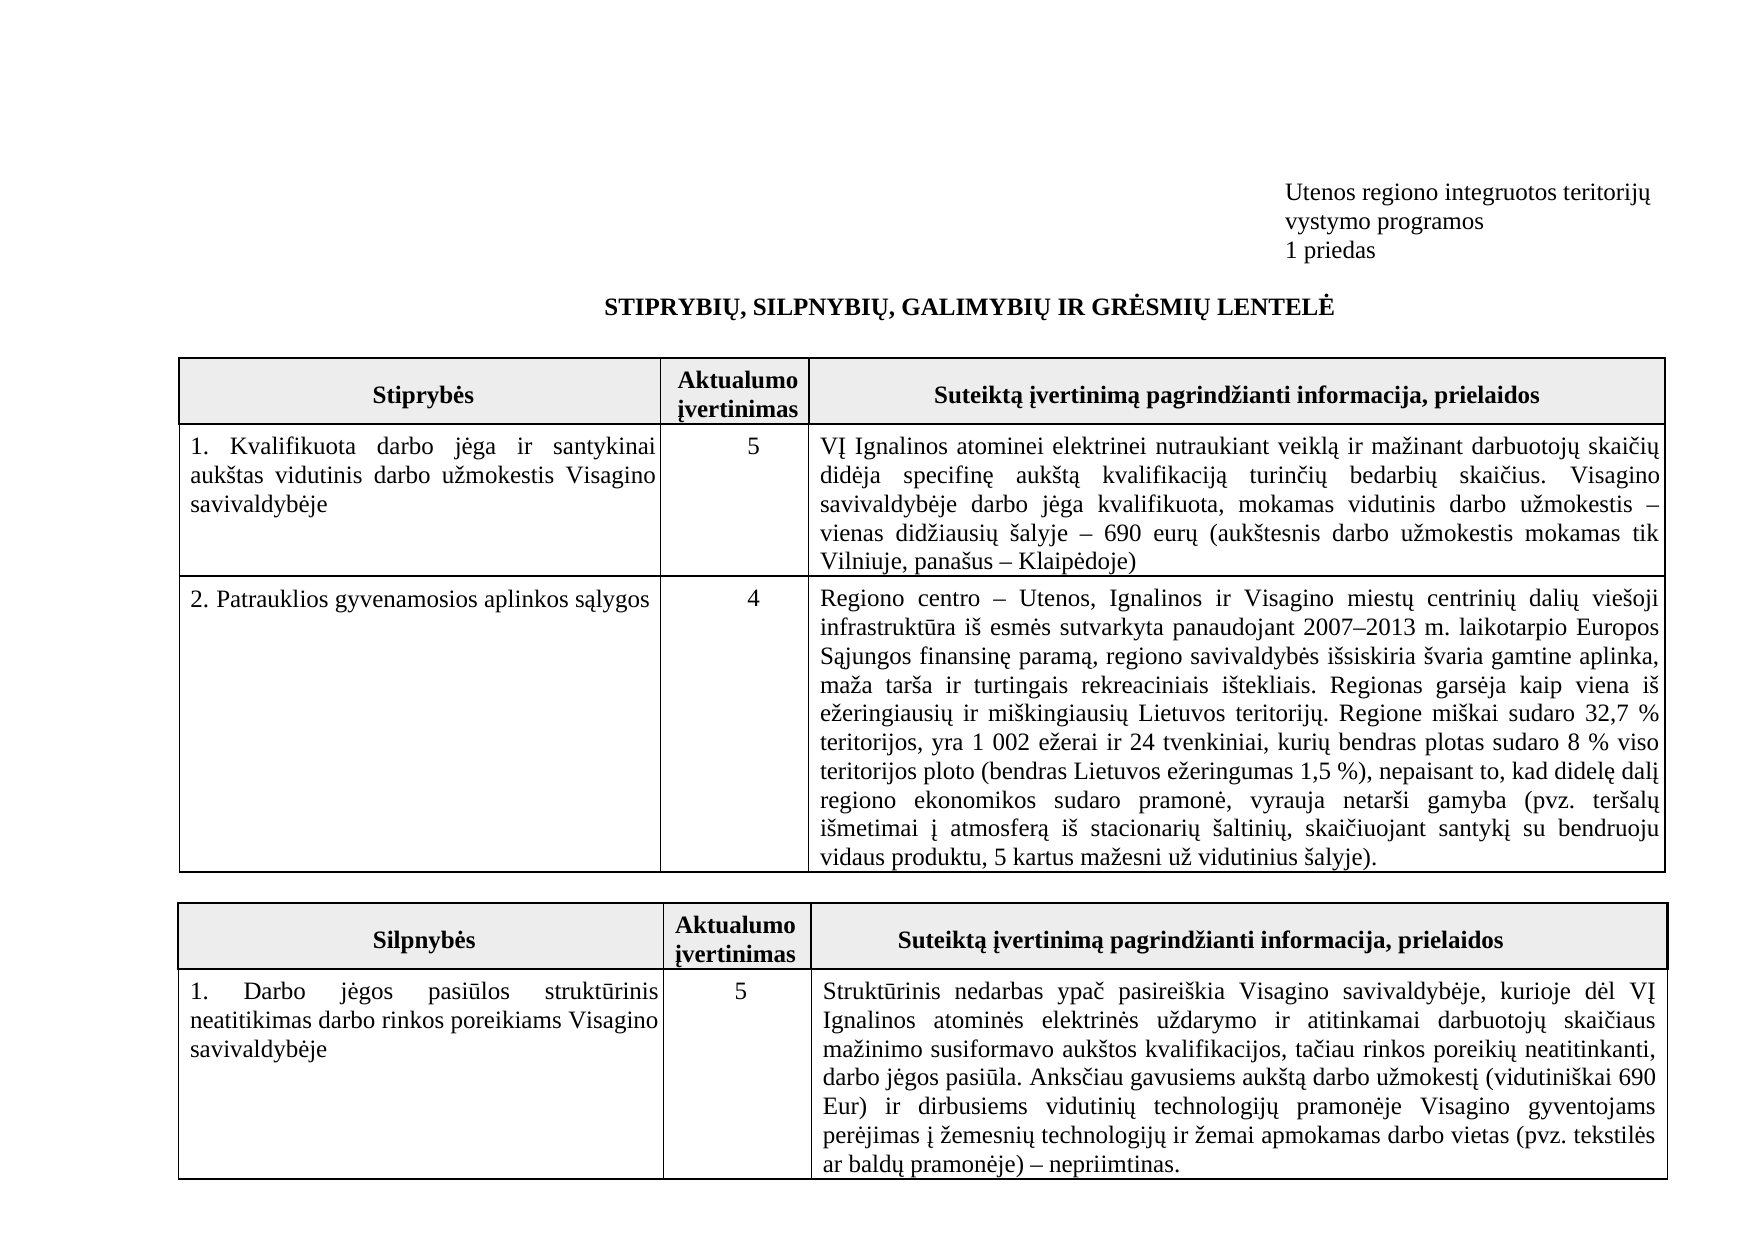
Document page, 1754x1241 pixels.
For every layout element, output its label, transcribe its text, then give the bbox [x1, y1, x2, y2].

table_cell 1. Kvalifikuota darbo jėga ir santykinai aukštas vidutinis darbo užmokestis Visagino savivaldybėje [180, 425, 660, 575]
table_cell VĮ Ignalinos atominei elektrinei nutraukiant veiklą ir mažinant darbuotojų skaičių didėja specifinę aukštą kvalifikaciją turinčių bedarbių skaičius. Visagino savivaldybėje darbo jėga kvalifikuota, mokamas vidutinis darbo užmokestis – vienas didžiausių šalyje – 690 eurų (aukštesnis darbo užmokestis mokamas tik Vilniuje, panašus – Klaipėdoje) [809, 425, 1664, 575]
table_header Aktualumo įvertinimas [664, 904, 810, 968]
table_cell 2. Patrauklios gyvenamosios aplinkos sąlygos [180, 577, 660, 871]
table_header Aktualumo įvertinimas [661, 359, 808, 423]
text Utenos regiono integruotos teritorijų [1285, 177, 1754, 206]
text vystymo programos [1285, 206, 1754, 235]
table_cell 5 [661, 425, 808, 575]
table_cell 5 [664, 970, 811, 1177]
table_cell Regiono centro – Utenos, Ignalinos ir Visagino miestų centrinių dalių viešoji infrastruktūra iš esmės sutvarkyta panaudojant 2007–2013 m. laikotarpio Europos Sąjungos finansinę paramą, regiono savivaldybės išsiskiria švaria gamtine aplinka, maža tarša ir turtingais rekreaciniais ištekliais. Regionas garsėja kaip viena iš ežeringiausių ir miškingiausių Lietuvos teritorijų. Regione miškai sudaro 32,7 % teritorijos, yra 1 002 ežerai ir 24 tvenkiniai, kurių bendras plotas sudaro 8 % viso teritorijos ploto (bendras Lietuvos ežeringumas 1,5 %), nepaisant to, kad didelę dalį regiono ekonomikos sudaro pramonė, vyrauja netarši gamyba (pvz. teršalų išmetimai į atmosferą iš stacionarių šaltinių, skaičiuojant santykį su bendruoju vidaus produktu, 5 kartus mažesni už vidutinius šalyje). [809, 577, 1664, 871]
table_header Silpnybės [179, 904, 663, 968]
table_header Suteiktą įvertinimą pagrindžianti informacija, prielaidos [812, 904, 1666, 968]
table_header Stiprybės [180, 359, 660, 423]
table_cell 4 [661, 577, 808, 871]
table_cell Struktūrinis nedarbas ypač pasireiškia Visagino savivaldybėje, kurioje dėl VĮ Ignalinos atominės elektrinės uždarymo ir atitinkamai darbuotojų skaičiaus mažinimo susiformavo aukštos kvalifikacijos, tačiau rinkos poreikių neatitinkanti, darbo jėgos pasiūla. Anksčiau gavusiems aukštą darbo užmokestį (vidutiniškai 690 Eur) ir dirbusiems vidutinių technologijų pramonėje Visagino gyventojams perėjimas į žemesnių technologijų ir žemai apmokamas darbo vietas (pvz. tekstilės ar baldų pramonėje) – nepriimtinas. [812, 970, 1667, 1177]
table_header Suteiktą įvertinimą pagrindžianti informacija, prielaidos [810, 359, 1664, 423]
text 1 priedas [1285, 235, 1754, 263]
table_cell 1. Darbo jėgos pasiūlos struktūrinis neatitikimas darbo rinkos poreikiams Visagino savivaldybėje [179, 970, 663, 1177]
subtitle STIPRYBIŲ, SILPNYBIŲ, GALIMYBIŲ IR GRĖSMIŲ LENTELĖ [251, 292, 1695, 321]
